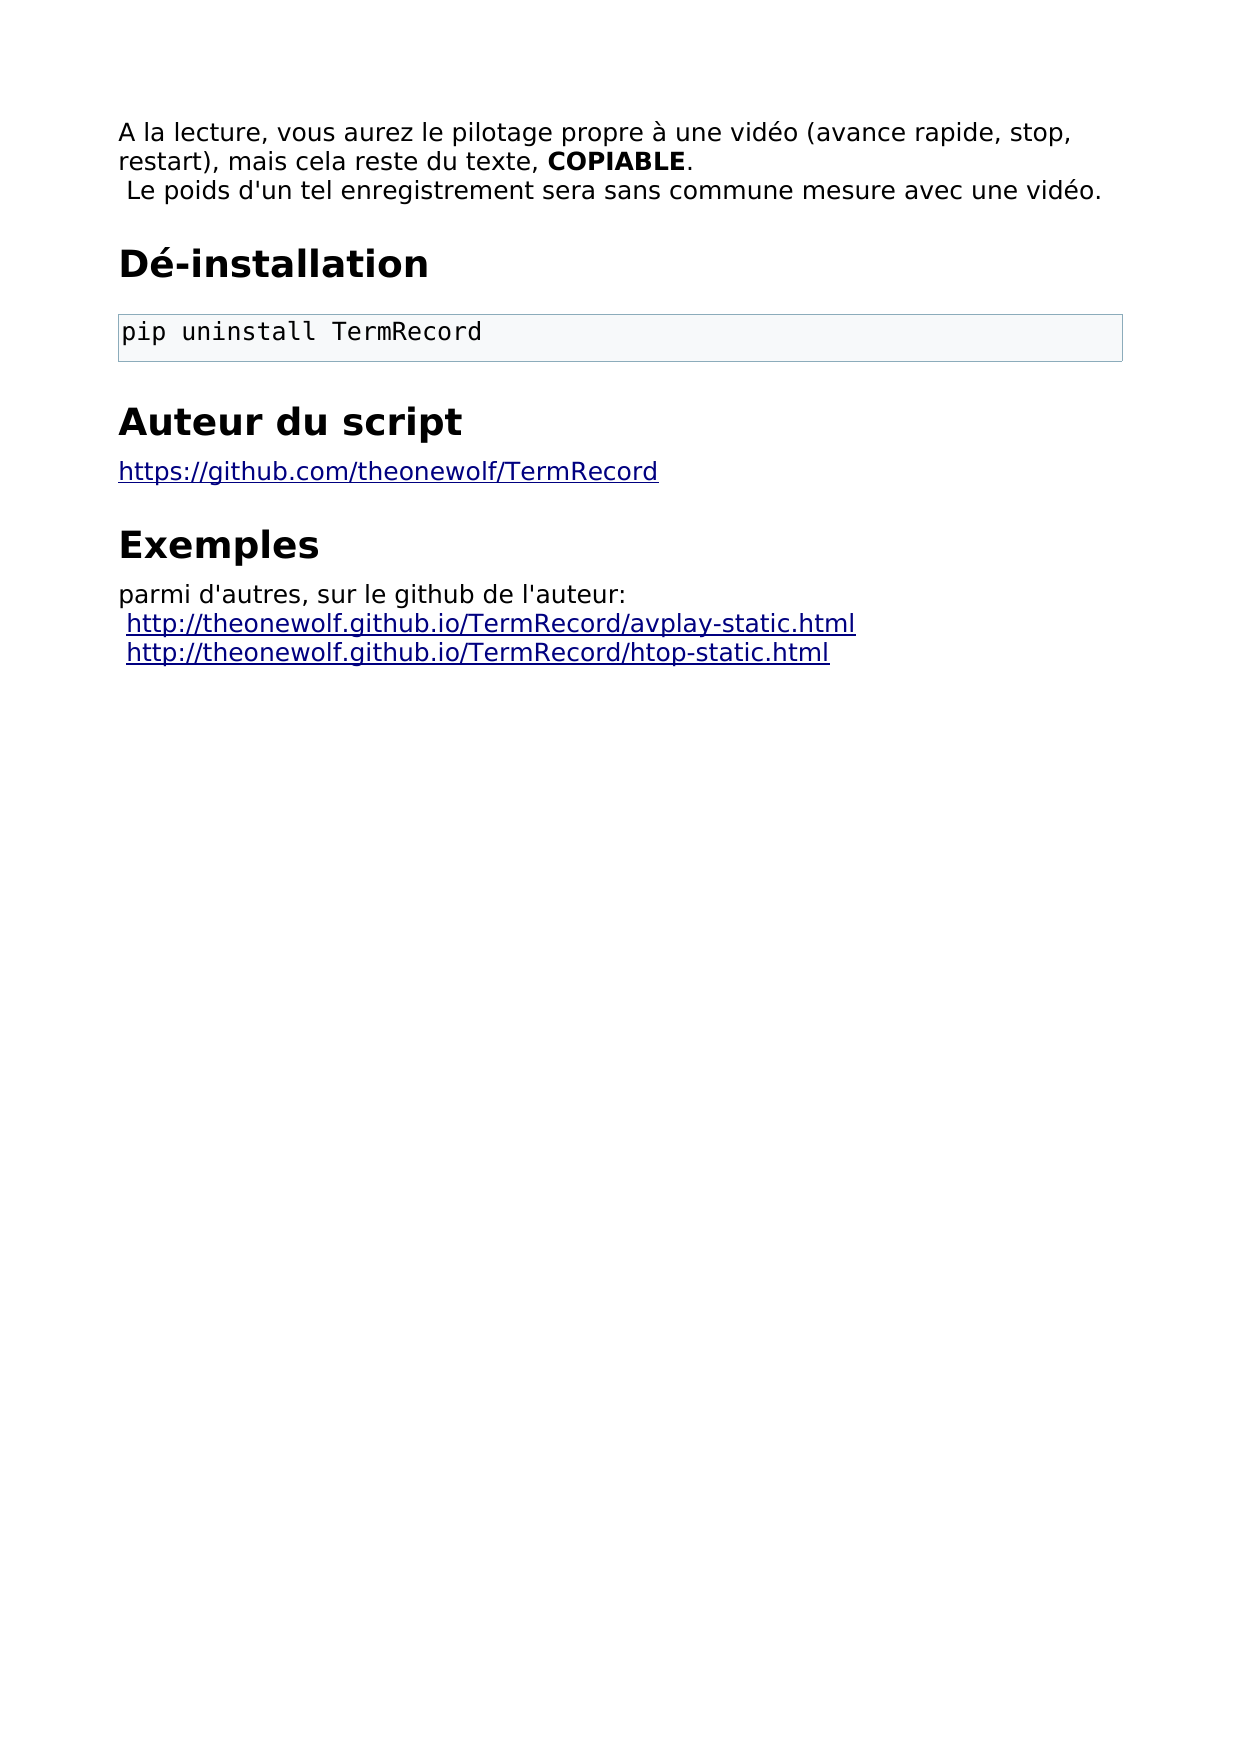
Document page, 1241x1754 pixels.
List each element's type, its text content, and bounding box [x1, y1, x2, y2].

subtitle Dé-installation [118, 243, 1122, 287]
text https://github.com/theonewolf/TermRecord [118, 457, 1122, 486]
table_header pip uninstall TermRecord [119, 315, 1122, 361]
subtitle Exemples [118, 524, 1122, 567]
subtitle Auteur du script [118, 401, 1122, 444]
text parmi d'autres, sur le github de l'auteur: http://theonewolf.github.io/TermRecord/avplay-static.html http://theonewolf.github.io/TermRecord/htop-static.html [118, 580, 1122, 696]
text A la lecture, vous aurez le pilotage propre à une vidéo (avance rapide, stop, restart), mais cela reste du texte, COPIABLE. Le poids d'un tel enregistrement sera sans commune mesure avec une vidéo. [118, 118, 1122, 206]
